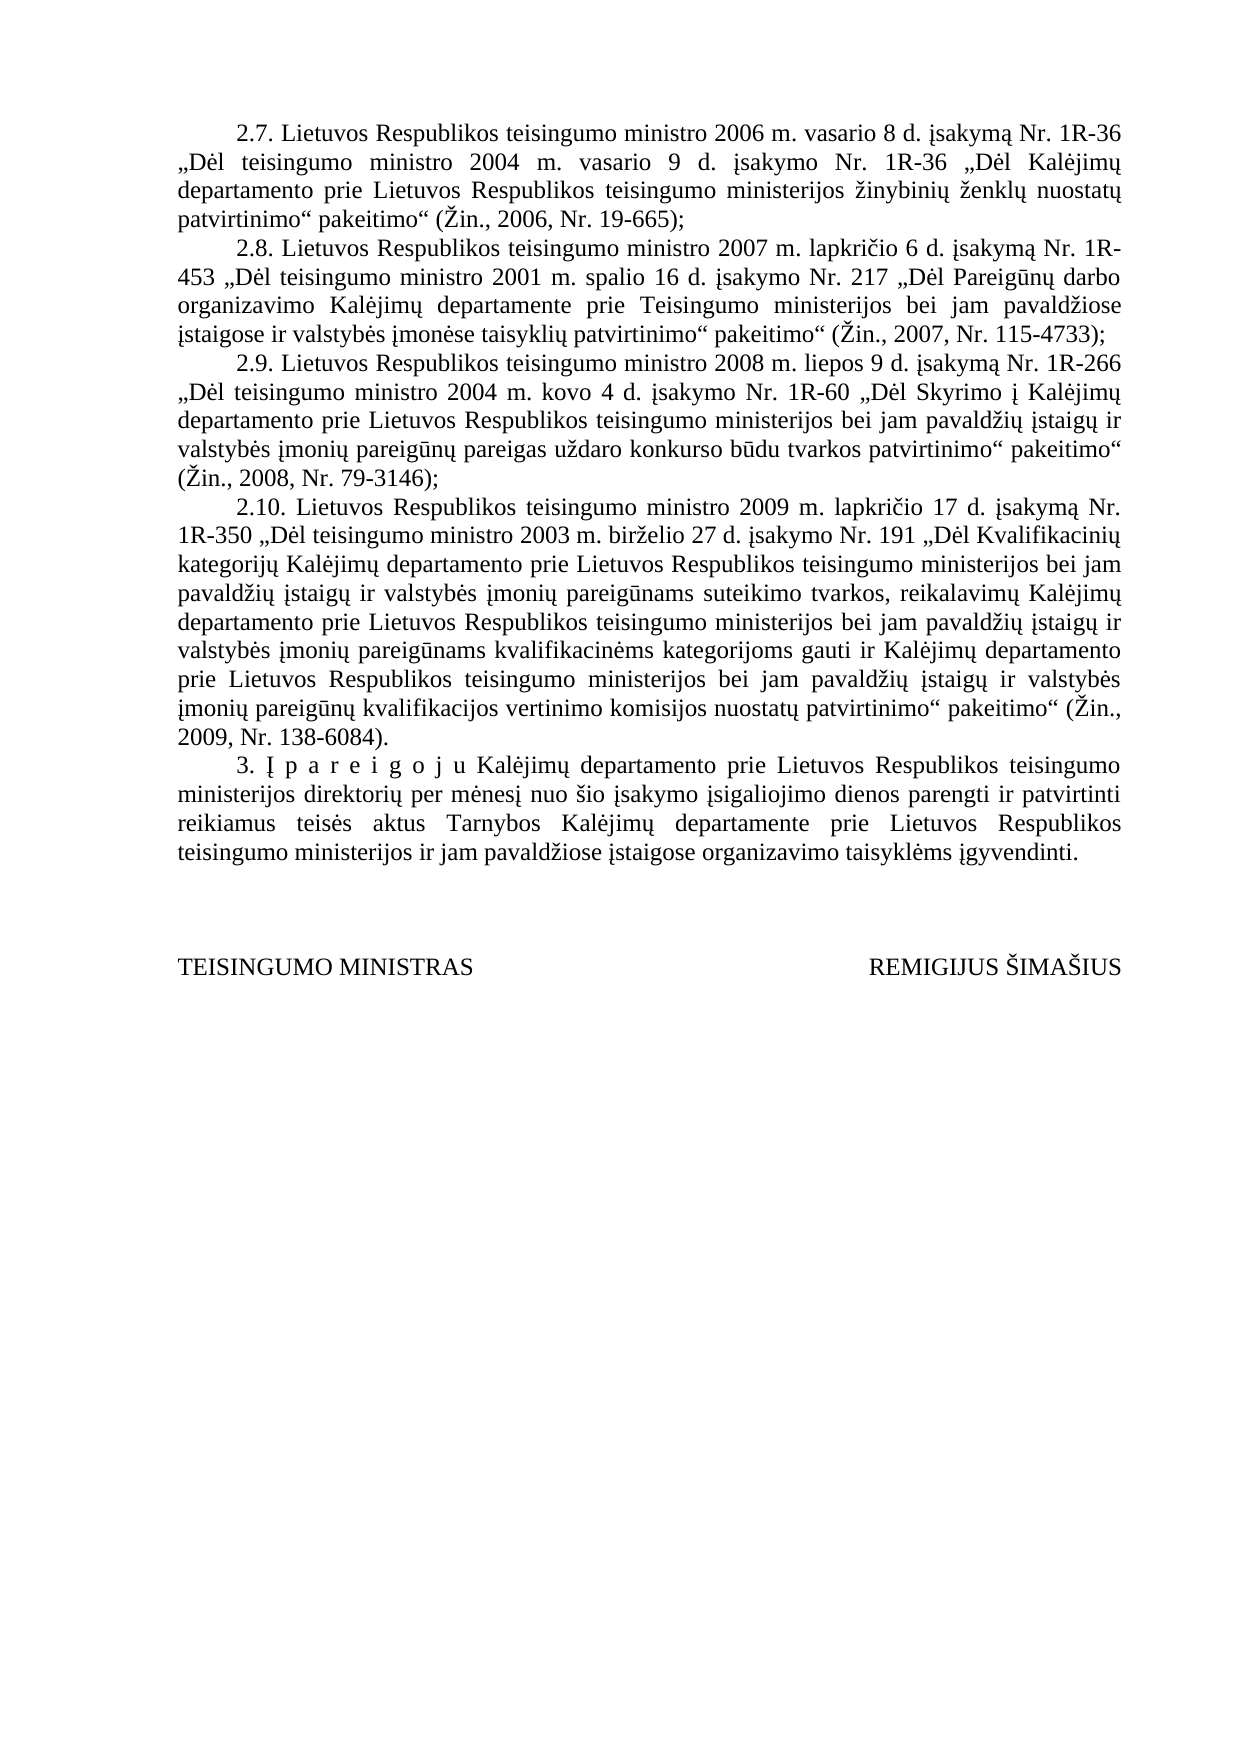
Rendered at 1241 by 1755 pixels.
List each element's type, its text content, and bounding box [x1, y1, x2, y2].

text 2.8. Lietuvos Respublikos teisingumo ministro 2007 m. lapkričio 6 d. įsakymą Nr. 1R-453 „Dėl teisingumo ministro 2001 m. spalio 16 d. įsakymo Nr. 217 „Dėl Pareigūnų darbo organizavimo Kalėjimų departamente prie Teisingumo ministerijos bei jam pavaldžiose įstaigose ir valstybės įmonėse taisyklių patvirtinimo“ pakeitimo“ (Žin., 2007, Nr. 115-4733); [177, 233, 1122, 348]
text 3. Į p a r e i g o j u Kalėjimų departamento prie Lietuvos Respublikos teisingumo ministerijos direktorių per mėnesį nuo šio įsakymo įsigaliojimo dienos parengti ir patvirtinti reikiamus teisės aktus Tarnybos Kalėjimų departamente prie Lietuvos Respublikos teisingumo ministerijos ir jam pavaldžiose įstaigose organizavimo taisyklėms įgyvendinti. [177, 751, 1122, 866]
text 2.9. Lietuvos Respublikos teisingumo ministro 2008 m. liepos 9 d. įsakymą Nr. 1R-266 „Dėl teisingumo ministro 2004 m. kovo 4 d. įsakymo Nr. 1R-60 „Dėl Skyrimo į Kalėjimų departamento prie Lietuvos Respublikos teisingumo ministerijos bei jam pavaldžių įstaigų ir valstybės įmonių pareigūnų pareigas uždaro konkurso būdu tvarkos patvirtinimo“ pakeitimo“ (Žin., 2008, Nr. 79-3146); [177, 348, 1122, 492]
text 2.7. Lietuvos Respublikos teisingumo ministro 2006 m. vasario 8 d. įsakymą Nr. 1R-36 „Dėl teisingumo ministro 2004 m. vasario 9 d. įsakymo Nr. 1R-36 „Dėl Kalėjimų departamento prie Lietuvos Respublikos teisingumo ministerijos žinybinių ženklų nuostatų patvirtinimo“ pakeitimo“ (Žin., 2006, Nr. 19-665); [177, 118, 1122, 233]
text Teisingumo ministras Remigijus Šimašius [177, 952, 1122, 981]
text 2.10. Lietuvos Respublikos teisingumo ministro 2009 m. lapkričio 17 d. įsakymą Nr. 1R-350 „Dėl teisingumo ministro 2003 m. birželio 27 d. įsakymo Nr. 191 „Dėl Kvalifikacinių kategorijų Kalėjimų departamento prie Lietuvos Respublikos teisingumo ministerijos bei jam pavaldžių įstaigų ir valstybės įmonių pareigūnams suteikimo tvarkos, reikalavimų Kalėjimų departamento prie Lietuvos Respublikos teisingumo ministerijos bei jam pavaldžių įstaigų ir valstybės įmonių pareigūnams kvalifikacinėms kategorijoms gauti ir Kalėjimų departamento prie Lietuvos Respublikos teisingumo ministerijos bei jam pavaldžių įstaigų ir valstybės įmonių pareigūnų kvalifikacijos vertinimo komisijos nuostatų patvirtinimo“ pakeitimo“ (Žin., 2009, Nr. 138-6084). [177, 492, 1122, 751]
